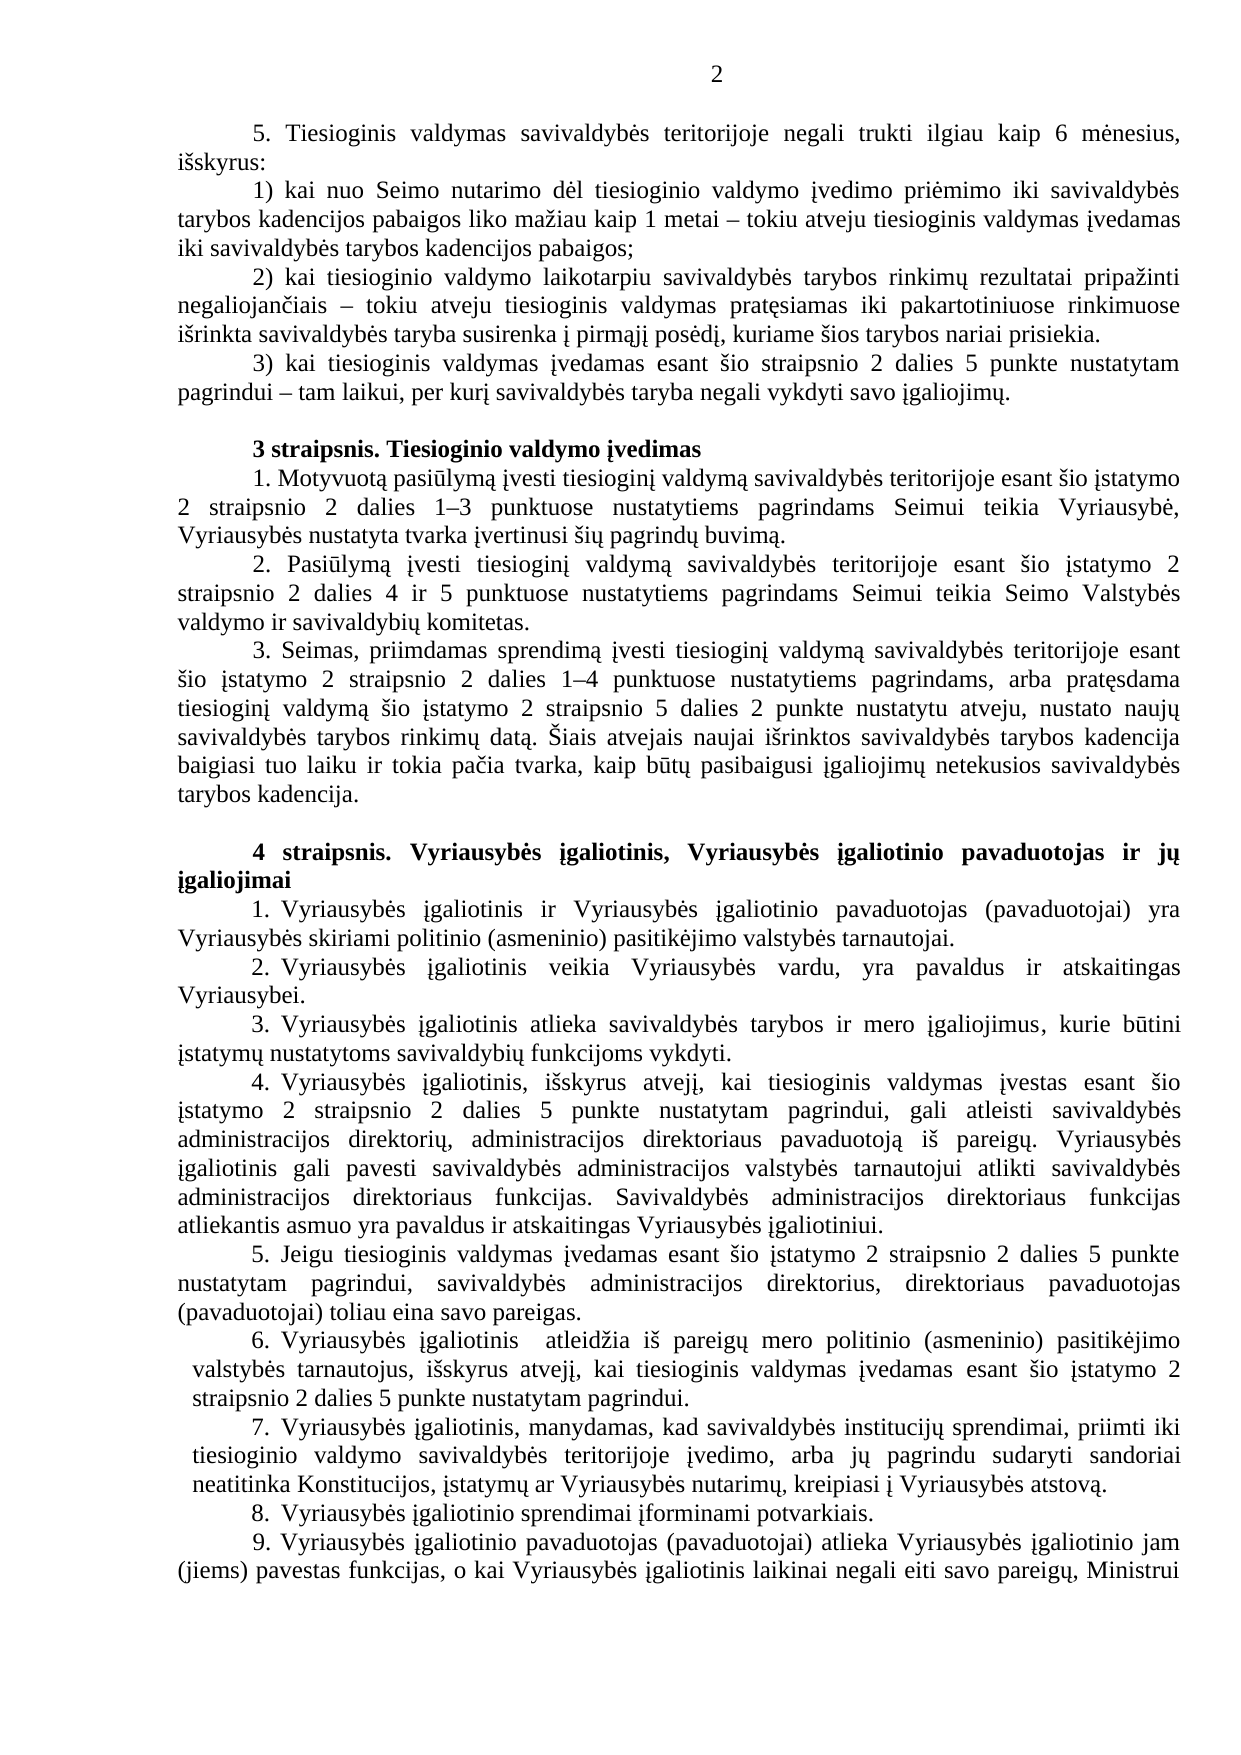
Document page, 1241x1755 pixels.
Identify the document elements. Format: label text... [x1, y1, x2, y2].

text 3) kai tiesioginis valdymas įvedamas esant šio straipsnio 2 dalies 5 punkte nustatytam pagrindui – tam laikui, per kurį savivaldybės taryba negali vykdyti savo įgaliojimų. [177, 348, 1181, 406]
text 3. Seimas, priimdamas sprendimą įvesti tiesioginį valdymą savivaldybės teritorijoje esant šio įstatymo 2 straipsnio 2 dalies 1–4 punktuose nustatytiems pagrindams, arba pratęsdama tiesioginį valdymą šio įstatymo 2 straipsnio 5 dalies 2 punkte nustatytu atveju, nustato naujų savivaldybės tarybos rinkimų datą. Šiais atvejais naujai išrinktos savivaldybės tarybos kadencija baigiasi tuo laiku ir tokia pačia tvarka, kaip būtų pasibaigusi įgaliojimų netekusios savivaldybės tarybos kadencija. [177, 636, 1181, 808]
text 1. Motyvuotą pasiūlymą įvesti tiesioginį valdymą savivaldybės teritorijoje esant šio įstatymo 2 straipsnio 2 dalies 1–3 punktuose nustatytiems pagrindams Seimui teikia Vyriausybė, Vyriausybės nustatyta tvarka įvertinusi šių pagrindų buvimą. [177, 463, 1181, 549]
text 2. Pasiūlymą įvesti tiesioginį valdymą savivaldybės teritorijoje esant šio įstatymo 2 straipsnio 2 dalies 4 ir 5 punktuose nustatytiems pagrindams Seimui teikia Seimo Valstybės valdymo ir savivaldybių komitetas. [177, 549, 1181, 636]
text 5. Jeigu tiesioginis valdymas įvedamas esant šio įstatymo 2 straipsnio 2 dalies 5 punkte nustatytam pagrindui, savivaldybės administracijos direktorius, direktoriaus pavaduotojas (pavaduotojai) toliau eina savo pareigas. [177, 1239, 1181, 1326]
text 4 straipsnis. Vyriausybės įgaliotinis, Vyriausybės įgaliotinio pavaduotojas ir jų įgaliojimai [177, 837, 1181, 894]
text 5. Tiesioginis valdymas savivaldybės teritorijoje negali trukti ilgiau kaip 6 mėnesius, išskyrus: [177, 118, 1181, 176]
text 1. Vyriausybės įgaliotinis ir Vyriausybės įgaliotinio pavaduotojas (pavaduotojai) yra Vyriausybės skiriami politinio (asmeninio) pasitikėjimo valstybės tarnautojai. [177, 894, 1181, 952]
text 9. Vyriausybės įgaliotinio pavaduotojas (pavaduotojai) atlieka Vyriausybės įgaliotinio jam (jiems) pavestas funkcijas, o kai Vyriausybės įgaliotinis laikinai negali eiti savo pareigų, Ministrui [177, 1527, 1181, 1584]
text 8. Vyriausybės įgaliotinio sprendimai įforminami potvarkiais. [251, 1498, 1181, 1527]
text 2) kai tiesioginio valdymo laikotarpiu savivaldybės tarybos rinkimų rezultatai pripažinti negaliojančiais – tokiu atveju tiesioginis valdymas pratęsiamas iki pakartotiniuose rinkimuose išrinkta savivaldybės taryba susirenka į pirmąjį posėdį, kuriame šios tarybos nariai prisiekia. [177, 262, 1181, 348]
text 1) kai nuo Seimo nutarimo dėl tiesioginio valdymo įvedimo priėmimo iki savivaldybės tarybos kadencijos pabaigos liko mažiau kaip 1 metai – tokiu atveju tiesioginis valdymas įvedamas iki savivaldybės tarybos kadencijos pabaigos; [177, 176, 1181, 262]
text 3. Vyriausybės įgaliotinis atlieka savivaldybės tarybos ir mero įgaliojimus, kurie būtini įstatymų nustatytoms savivaldybių funkcijoms vykdyti. [177, 1009, 1181, 1067]
text 7. Vyriausybės įgaliotinis, manydamas, kad savivaldybės institucijų sprendimai, priimti iki tiesioginio valdymo savivaldybės teritorijoje įvedimo, arba jų pagrindu sudaryti sandoriai neatitinka Konstitucijos, įstatymų ar Vyriausybės nutarimų, kreipiasi į Vyriausybės atstovą. [192, 1412, 1181, 1498]
text 6. Vyriausybės įgaliotinis atleidžia iš pareigų mero politinio (asmeninio) pasitikėjimo valstybės tarnautojus, išskyrus atvejį, kai tiesioginis valdymas įvedamas esant šio įstatymo 2 straipsnio 2 dalies 5 punkte nustatytam pagrindui. [192, 1326, 1181, 1412]
text 4. Vyriausybės įgaliotinis, išskyrus atvejį, kai tiesioginis valdymas įvestas esant šio įstatymo 2 straipsnio 2 dalies 5 punkte nustatytam pagrindui, gali atleisti savivaldybės administracijos direktorių, administracijos direktoriaus pavaduotoją iš pareigų. Vyriausybės įgaliotinis gali pavesti savivaldybės administracijos valstybės tarnautojui atlikti savivaldybės administracijos direktoriaus funkcijas. Savivaldybės administracijos direktoriaus funkcijas atliekantis asmuo yra pavaldus ir atskaitingas Vyriausybės įgaliotiniui. [177, 1067, 1181, 1239]
text 2. Vyriausybės įgaliotinis veikia Vyriausybės vardu, yra pavaldus ir atskaitingas Vyriausybei. [177, 952, 1181, 1009]
text 3 straipsnis. Tiesioginio valdymo įvedimas [177, 434, 1181, 463]
